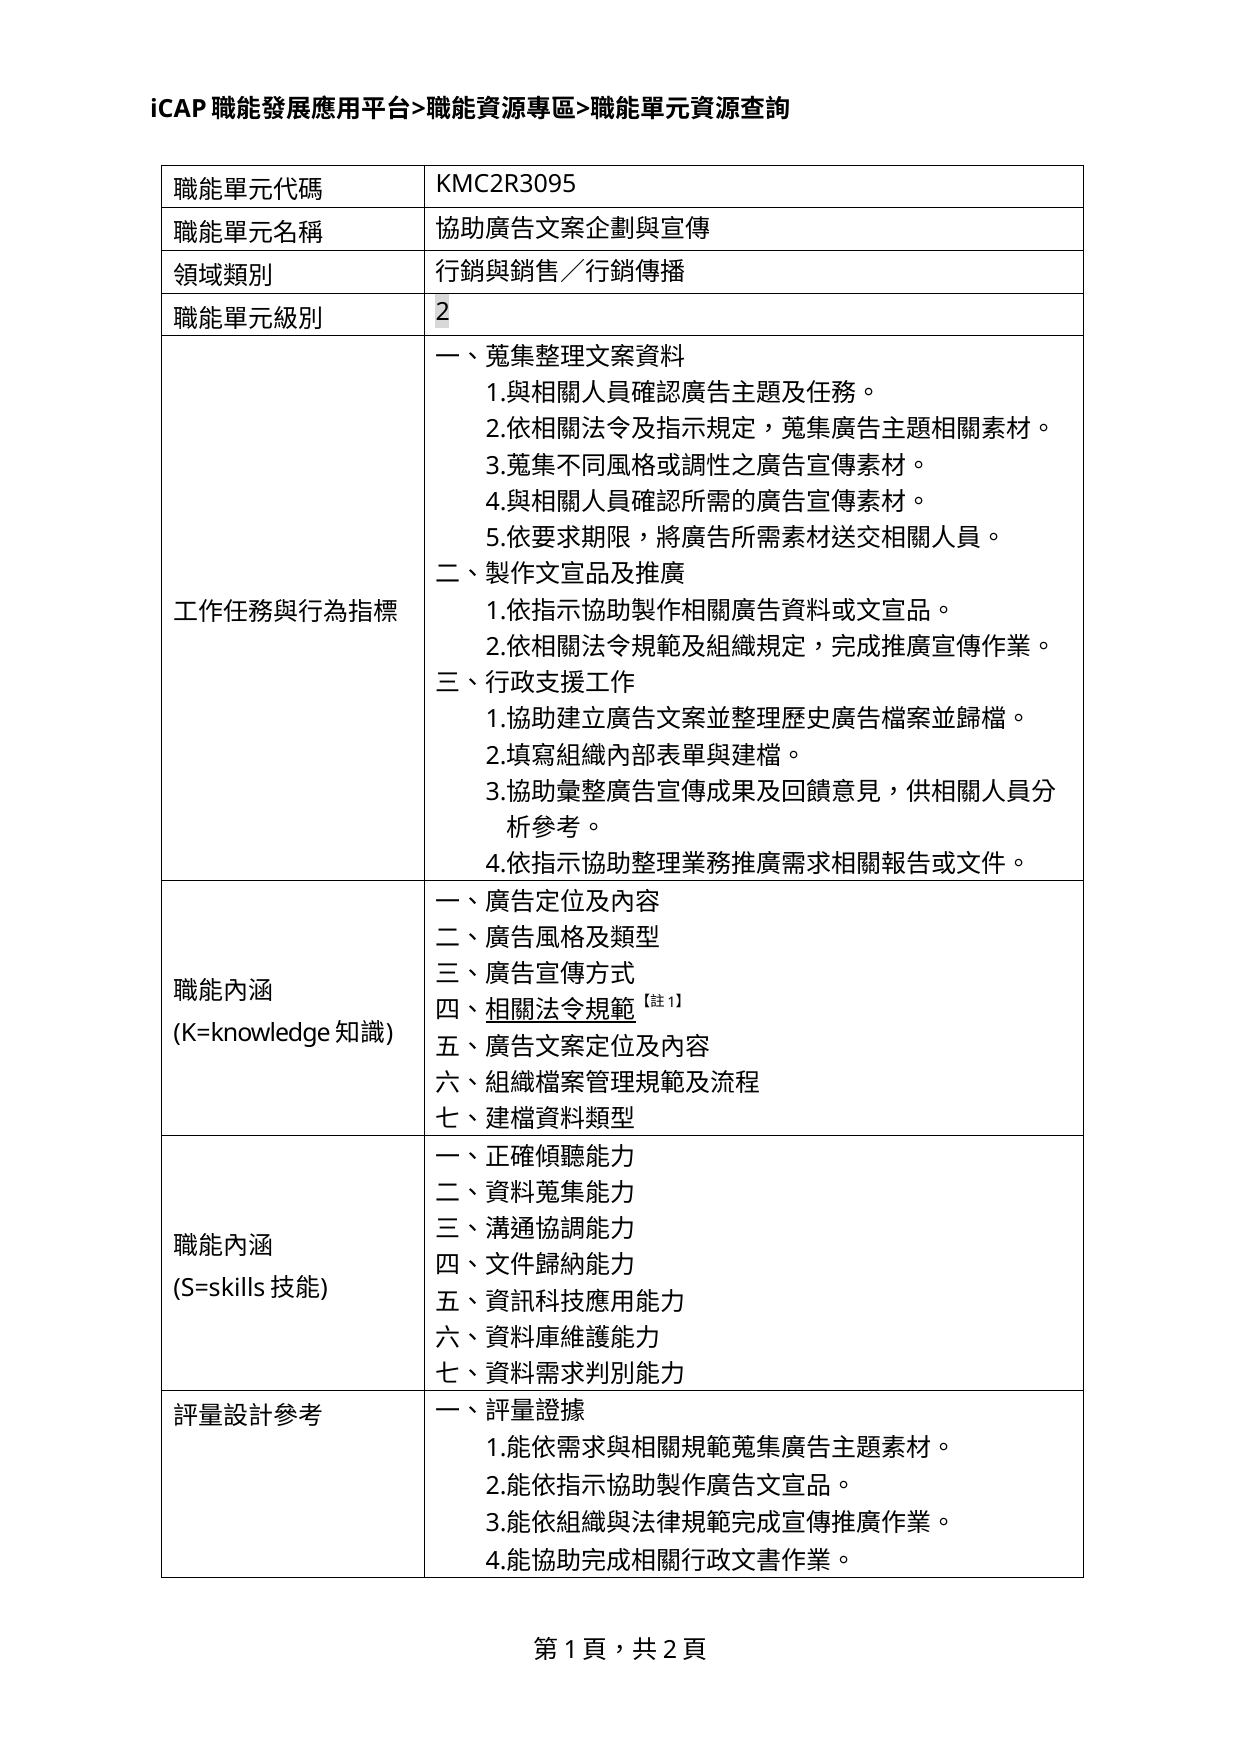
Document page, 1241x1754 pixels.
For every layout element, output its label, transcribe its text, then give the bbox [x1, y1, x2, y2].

table_cell 一、廣告定位及內容 二、廣告風格及類型 三、廣告宣傳方式 四、相關法令規範【註1】 五、廣告文案定位及內容 六、組織檔案管理規範及流程 七、建檔資料類型 [425, 881, 1083, 1135]
table_cell 一、評量證據 1.能依需求與相關規範蒐集廣告主題素材。 2.能依指示協助製作廣告文宣品。 3.能依組織與法律規範完成宣傳推廣作業。 4.能協助完成相關行政文書作業。 [425, 1391, 1083, 1577]
table_header 職能單元代碼 [162, 166, 424, 207]
table_cell 職能單元名稱 [162, 208, 424, 250]
table_cell 職能內涵 (S=skills技能) [162, 1136, 424, 1390]
table_cell 2 [425, 294, 1083, 335]
table_cell 評量設計參考 [162, 1391, 424, 1577]
table_cell 領域類別 [162, 251, 424, 293]
table_cell 職能單元級別 [162, 294, 424, 335]
table_header KMC2R3095 [425, 166, 1083, 207]
table_cell 行銷與銷售／行銷傳播 [425, 251, 1083, 293]
table_cell 工作任務與行為指標 [162, 336, 424, 880]
table_cell 協助廣告文案企劃與宣傳 [425, 208, 1083, 250]
table_cell 職能內涵 (K=knowledge知識) [162, 881, 424, 1135]
table_cell 一、正確傾聽能力 二、資料蒐集能力 三、溝通協調能力 四、文件歸納能力 五、資訊科技應用能力 六、資料庫維護能力 七、資料需求判別能力 [425, 1136, 1083, 1390]
table_cell 一、蒐集整理文案資料 1.與相關人員確認廣告主題及任務。 2.依相關法令及指示規定，蒐集廣告主題相關素材。 3.蒐集不同風格或調性之廣告宣傳素材。 4.與相關人員確認所需的廣告宣傳素材。 5.依要求期限，將廣告所需素材送交相關人員。 二、製作文宣品及推廣 1.依指示協助製作相關廣告資料或文宣品。 2.依相關法令規範及組織規定，完成推廣宣傳作業。 三、行政支援工作 1.協助建立廣告文案並整理歷史廣告檔案並歸檔。 2.填寫組織內部表單與建檔。 3.協助彙整廣告宣傳成果及回饋意見，供相關人員分析參考。 4.依指示協助整理業務推廣需求相關報告或文件。 [425, 336, 1083, 880]
